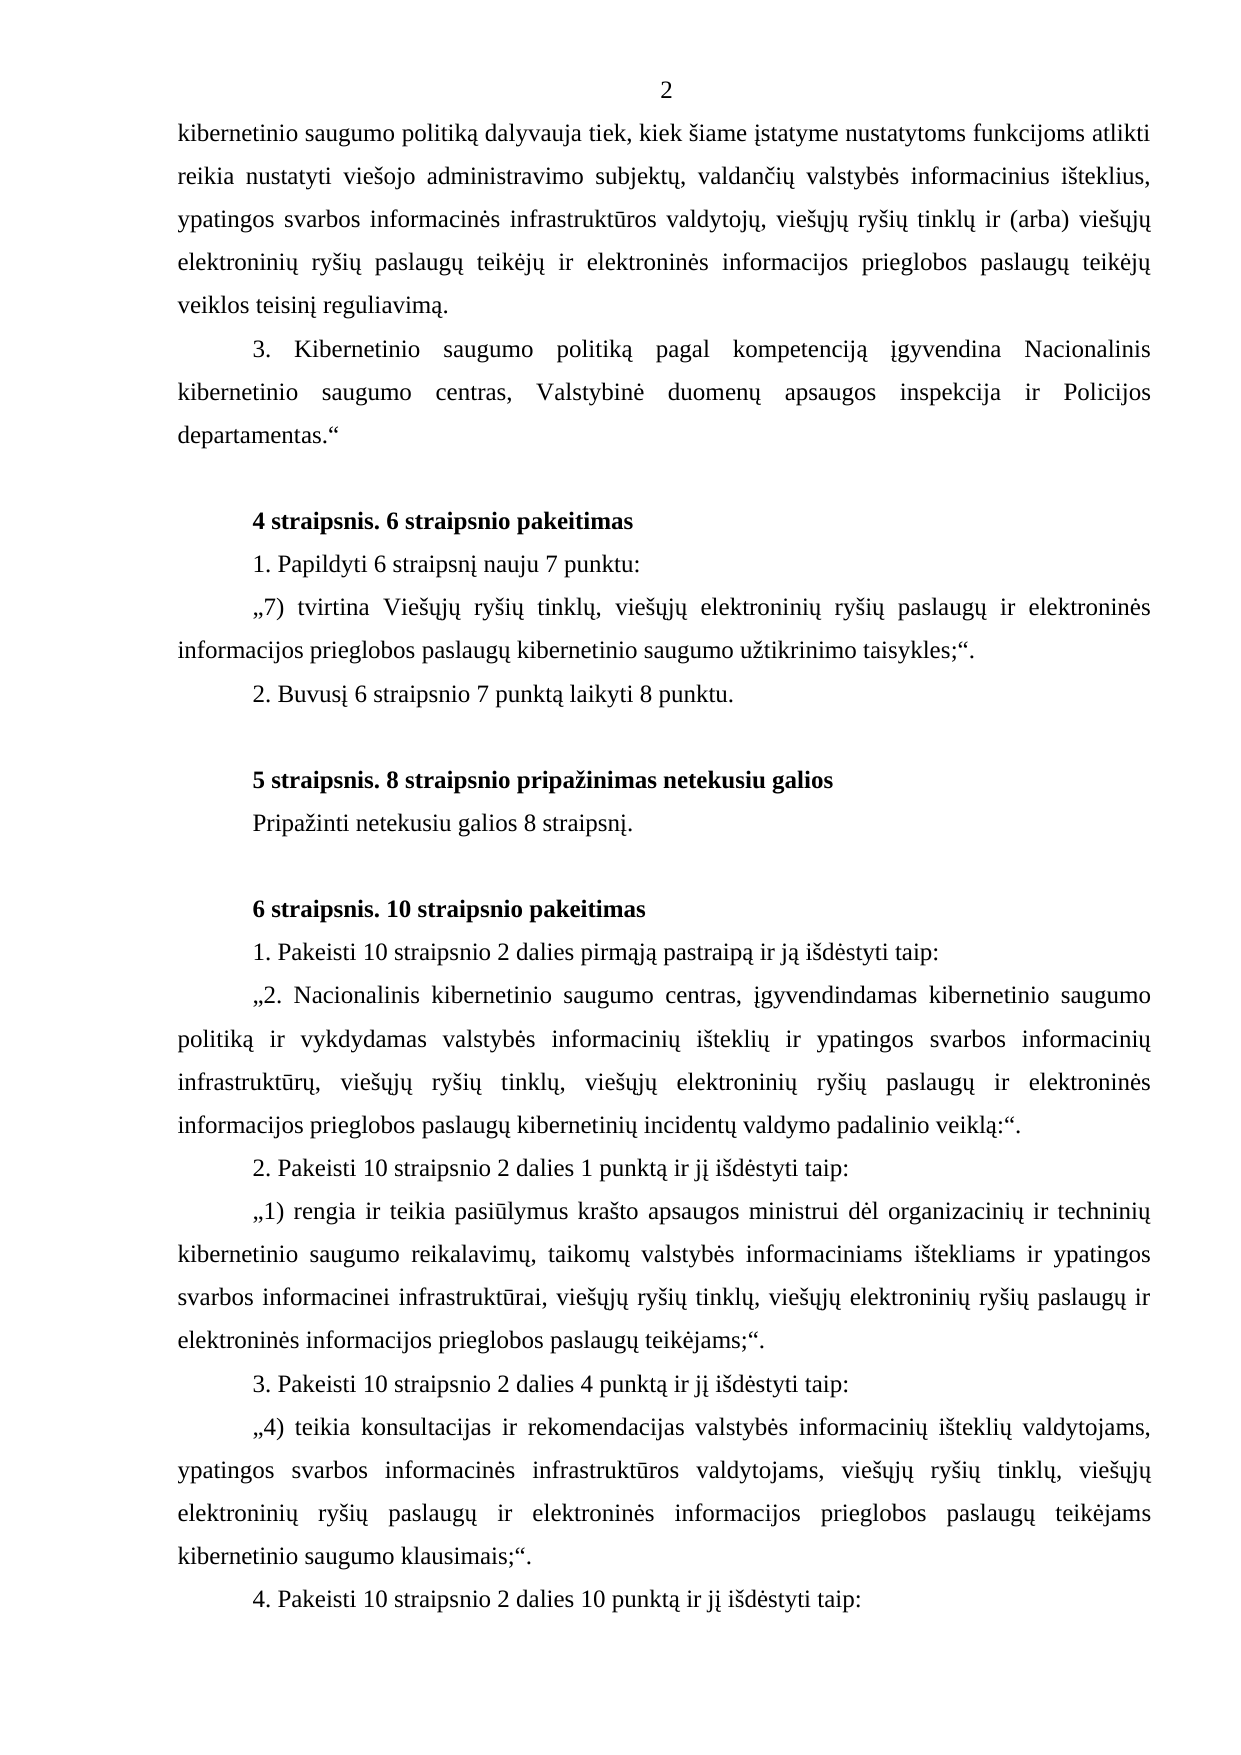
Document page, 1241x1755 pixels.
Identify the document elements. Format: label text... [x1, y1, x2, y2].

text kibernetinio saugumo politiką dalyvauja tiek, kiek šiame įstatyme nustatytoms funkcijoms atlikti reikia nustatyti viešojo administravimo subjektų, valdančių valstybės informacinius išteklius, ypatingos svarbos informacinės infrastruktūros valdytojų, viešųjų ryšių tinklų ir (arba) viešųjų elektroninių ryšių paslaugų teikėjų ir elektroninės informacijos prieglobos paslaugų teikėjų veiklos teisinį reguliavimą. [177, 118, 1152, 319]
text „7) tvirtina Viešųjų ryšių tinklų, viešųjų elektroninių ryšių paslaugų ir elektroninės informacijos prieglobos paslaugų kibernetinio saugumo užtikrinimo taisykles;“. [177, 592, 1152, 664]
text 4 straipsnis. 6 straipsnio pakeitimas [177, 506, 1152, 535]
text 1. Papildyti 6 straipsnį nauju 7 punktu: [177, 549, 1152, 578]
text 3. Kibernetinio saugumo politiką pagal kompetenciją įgyvendina Nacionalinis kibernetinio saugumo centras, Valstybinė duomenų apsaugos inspekcija ir Policijos departamentas.“ [177, 334, 1152, 449]
text Pripažinti netekusiu galios 8 straipsnį. [177, 808, 1152, 837]
text „4) teikia konsultacijas ir rekomendacijas valstybės informacinių išteklių valdytojams, ypatingos svarbos informacinės infrastruktūros valdytojams, viešųjų ryšių tinklų, viešųjų elektroninių ryšių paslaugų ir elektroninės informacijos prieglobos paslaugų teikėjams kibernetinio saugumo klausimais;“. [177, 1412, 1152, 1570]
text 3. Pakeisti 10 straipsnio 2 dalies 4 punktą ir jį išdėstyti taip: [177, 1369, 1152, 1397]
text 1. Pakeisti 10 straipsnio 2 dalies pirmąją pastraipą ir ją išdėstyti taip: [177, 937, 1152, 966]
text 2. Buvusį 6 straipsnio 7 punktą laikyti 8 punktu. [177, 679, 1152, 707]
text „1) rengia ir teikia pasiūlymus krašto apsaugos ministrui dėl organizacinių ir techninių kibernetinio saugumo reikalavimų, taikomų valstybės informaciniams ištekliams ir ypatingos svarbos informacinei infrastruktūrai, viešųjų ryšių tinklų, viešųjų elektroninių ryšių paslaugų ir elektroninės informacijos prieglobos paslaugų teikėjams;“. [177, 1196, 1152, 1354]
text 5 straipsnis. 8 straipsnio pripažinimas netekusiu galios [177, 765, 1152, 794]
text 2. Pakeisti 10 straipsnio 2 dalies 1 punktą ir jį išdėstyti taip: [177, 1153, 1152, 1182]
text 4. Pakeisti 10 straipsnio 2 dalies 10 punktą ir jį išdėstyti taip: [177, 1584, 1152, 1613]
text 6 straipsnis. 10 straipsnio pakeitimas [177, 894, 1152, 923]
text „2. Nacionalinis kibernetinio saugumo centras, įgyvendindamas kibernetinio saugumo politiką ir vykdydamas valstybės informacinių išteklių ir ypatingos svarbos informacinių infrastruktūrų, viešųjų ryšių tinklų, viešųjų elektroninių ryšių paslaugų ir elektroninės informacijos prieglobos paslaugų kibernetinių incidentų valdymo padalinio veiklą:“. [177, 981, 1152, 1139]
